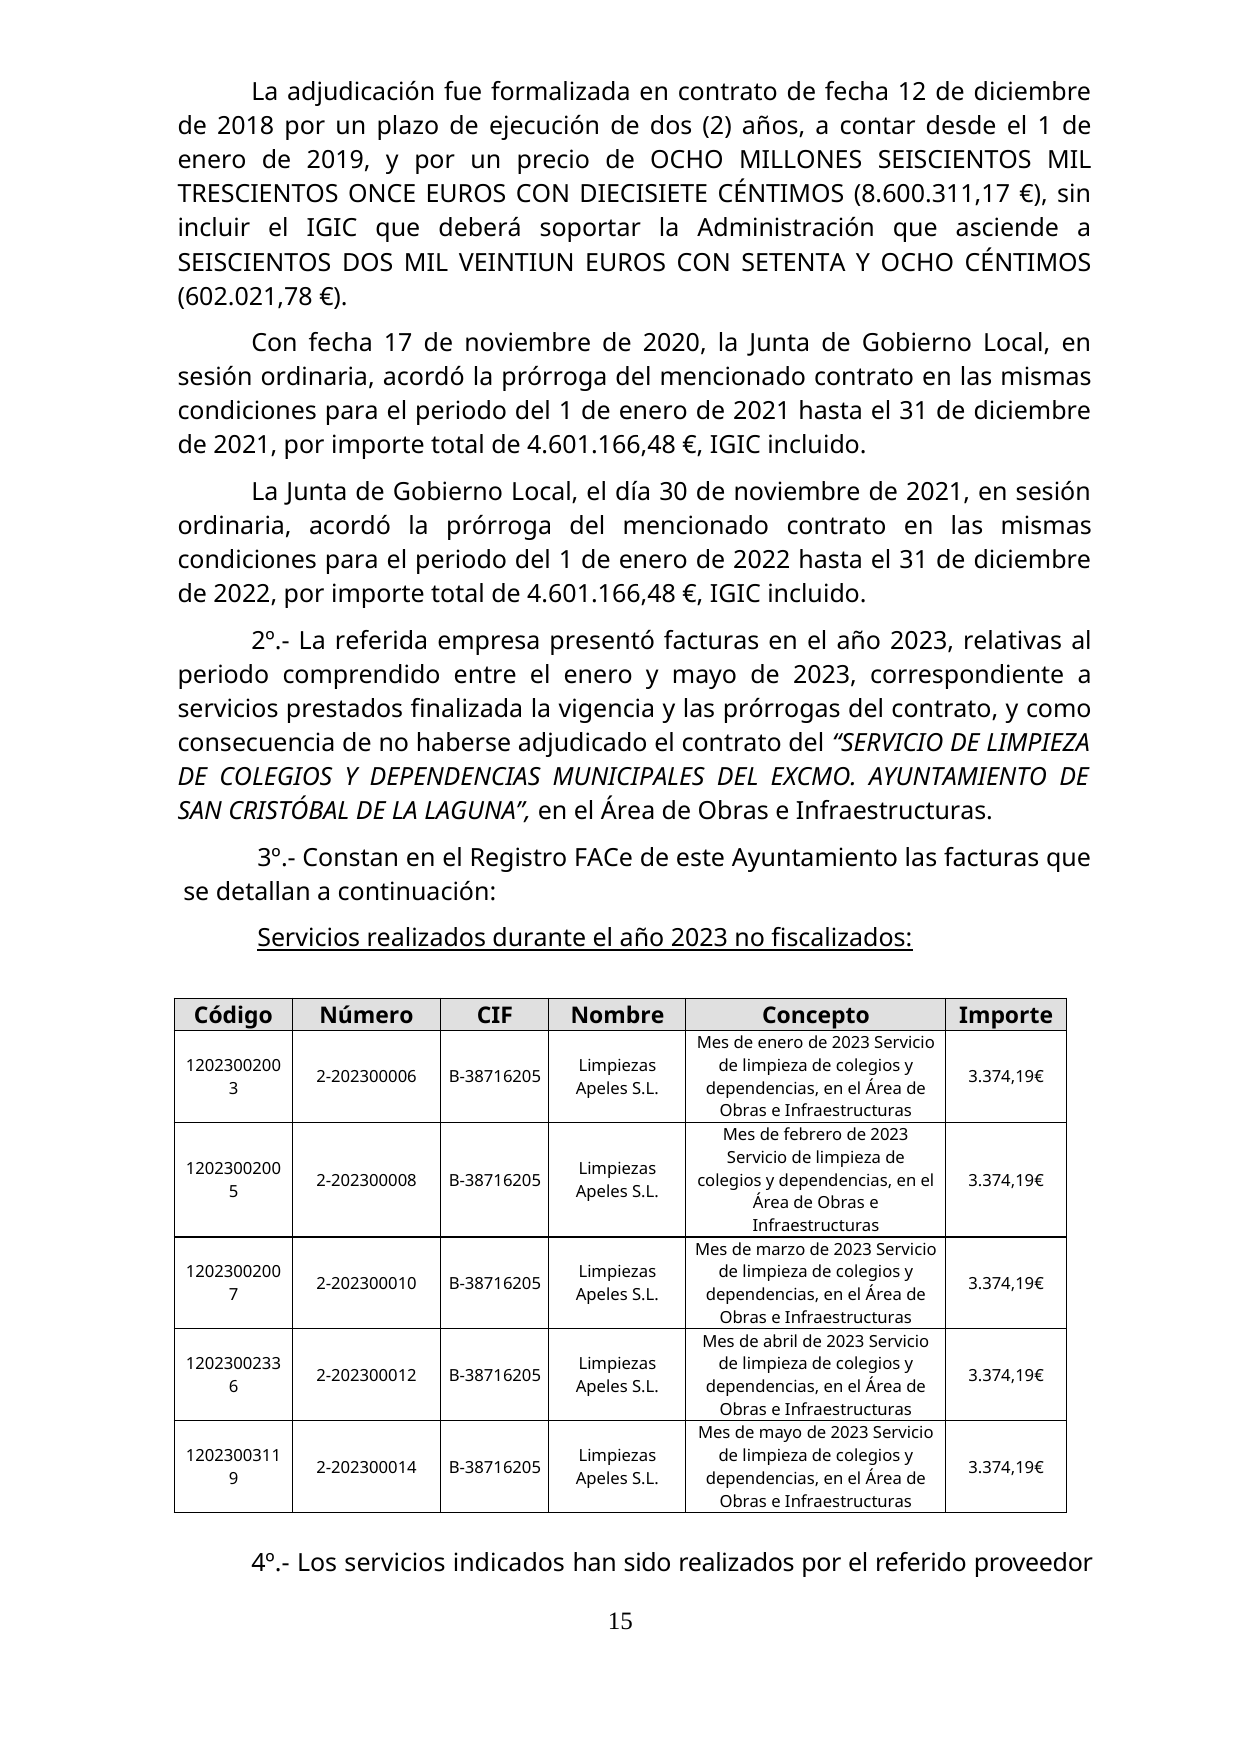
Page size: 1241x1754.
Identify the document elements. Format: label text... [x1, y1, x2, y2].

table_cell Mes de febrero de 2023 Servicio de limpieza de colegios y dependencias, en el Área de Obras e Infraestructuras [686, 1123, 945, 1236]
text La adjudicación fue formalizada en contrato de fecha 12 de diciembre de 2018 por un plazo de ejecución de dos (2) años, a contar desde el 1 de enero de 2019, y por un precio de OCHO MILLONES SEISCIENTOS MIL TRESCIENTOS ONCE EUROS CON DIECISIETE CÉNTIMOS (8.600.311,17 €), sin incluir el IGIC que deberá soportar la Administración que asciende a SEISCIENTOS DOS MIL VEINTIUN EUROS CON SETENTA Y OCHO CÉNTIMOS (602.021,78 €). [177, 74, 1093, 312]
table_cell 2-202300010 [293, 1238, 440, 1328]
table_cell 12023002005 [175, 1123, 292, 1236]
table_header Concepto [686, 999, 945, 1030]
table_cell Mes de marzo de 2023 Servicio de limpieza de colegios y dependencias, en el Área de Obras e Infraestructuras [686, 1238, 945, 1328]
table_header Importe [946, 999, 1066, 1030]
table_header Nombre [549, 999, 685, 1030]
table_cell Limpiezas Apeles S.L. [549, 1238, 685, 1328]
table_cell B-38716205 [441, 1031, 548, 1122]
table_cell Mes de enero de 2023 Servicio de limpieza de colegios y dependencias, en el Área de Obras e Infraestructuras [686, 1031, 945, 1122]
table_header CIF [441, 999, 548, 1030]
table_header Código [175, 999, 292, 1030]
table_cell 2-202300012 [293, 1329, 440, 1420]
table_header Número [293, 999, 440, 1030]
text La Junta de Gobierno Local, el día 30 de noviembre de 2021, en sesión ordinaria, acordó la prórroga del mencionado contrato en las mismas condiciones para el periodo del 1 de enero de 2022 hasta el 31 de diciembre de 2022, por importe total de 4.601.166,48 €, IGIC incluido. [177, 473, 1093, 610]
table_cell 3.374,19€ [946, 1238, 1066, 1328]
text 3º.- Constan en el Registro FACe de este Ayuntamiento las facturas que se detallan a continuación: [183, 839, 1093, 907]
table_cell 12023002007 [175, 1238, 292, 1328]
table_cell 2-202300014 [293, 1421, 440, 1512]
table_cell 3.374,19€ [946, 1329, 1066, 1420]
table_cell Mes de mayo de 2023 Servicio de limpieza de colegios y dependencias, en el Área de Obras e Infraestructuras [686, 1421, 945, 1512]
table_cell B-38716205 [441, 1421, 548, 1512]
table_cell Limpiezas Apeles S.L. [549, 1031, 685, 1122]
table_cell 3.374,19€ [946, 1123, 1066, 1236]
text Con fecha 17 de noviembre de 2020, la Junta de Gobierno Local, en sesión ordinaria, acordó la prórroga del mencionado contrato en las mismas condiciones para el periodo del 1 de enero de 2021 hasta el 31 de diciembre de 2021, por importe total de 4.601.166,48 €, IGIC incluido. [177, 325, 1093, 461]
table_cell Limpiezas Apeles S.L. [549, 1123, 685, 1236]
table_cell 2-202300006 [293, 1031, 440, 1122]
table_cell 3.374,19€ [946, 1031, 1066, 1122]
table_cell 2-202300008 [293, 1123, 440, 1236]
text Servicios realizados durante el año 2023 no fiscalizados: [183, 920, 1093, 954]
table_cell 12023003119 [175, 1421, 292, 1512]
text 4º.- Los servicios indicados han sido realizados por el referido proveedor [177, 1544, 1093, 1578]
table_cell 12023002336 [175, 1329, 292, 1420]
table_cell B-38716205 [441, 1329, 548, 1420]
table_cell Mes de abril de 2023 Servicio de limpieza de colegios y dependencias, en el Área de Obras e Infraestructuras [686, 1329, 945, 1420]
table_cell 12023002003 [175, 1031, 292, 1122]
text 2º.- La referida empresa presentó facturas en el año 2023, relativas al periodo comprendido entre el enero y mayo de 2023, correspondiente a servicios prestados finalizada la vigencia y las prórrogas del contrato, y como consecuencia de no haberse adjudicado el contrato del “SERVICIO DE LIMPIEZA DE COLEGIOS Y DEPENDENCIAS MUNICIPALES DEL EXCMO. AYUNTAMIENTO DE SAN CRISTÓBAL DE LA LAGUNA”, en el Área de Obras e Infraestructuras. [177, 622, 1093, 827]
table_cell B-38716205 [441, 1123, 548, 1236]
table_cell 3.374,19€ [946, 1421, 1066, 1512]
table_cell Limpiezas Apeles S.L. [549, 1329, 685, 1420]
table_cell Limpiezas Apeles S.L. [549, 1421, 685, 1512]
table_cell B-38716205 [441, 1238, 548, 1328]
